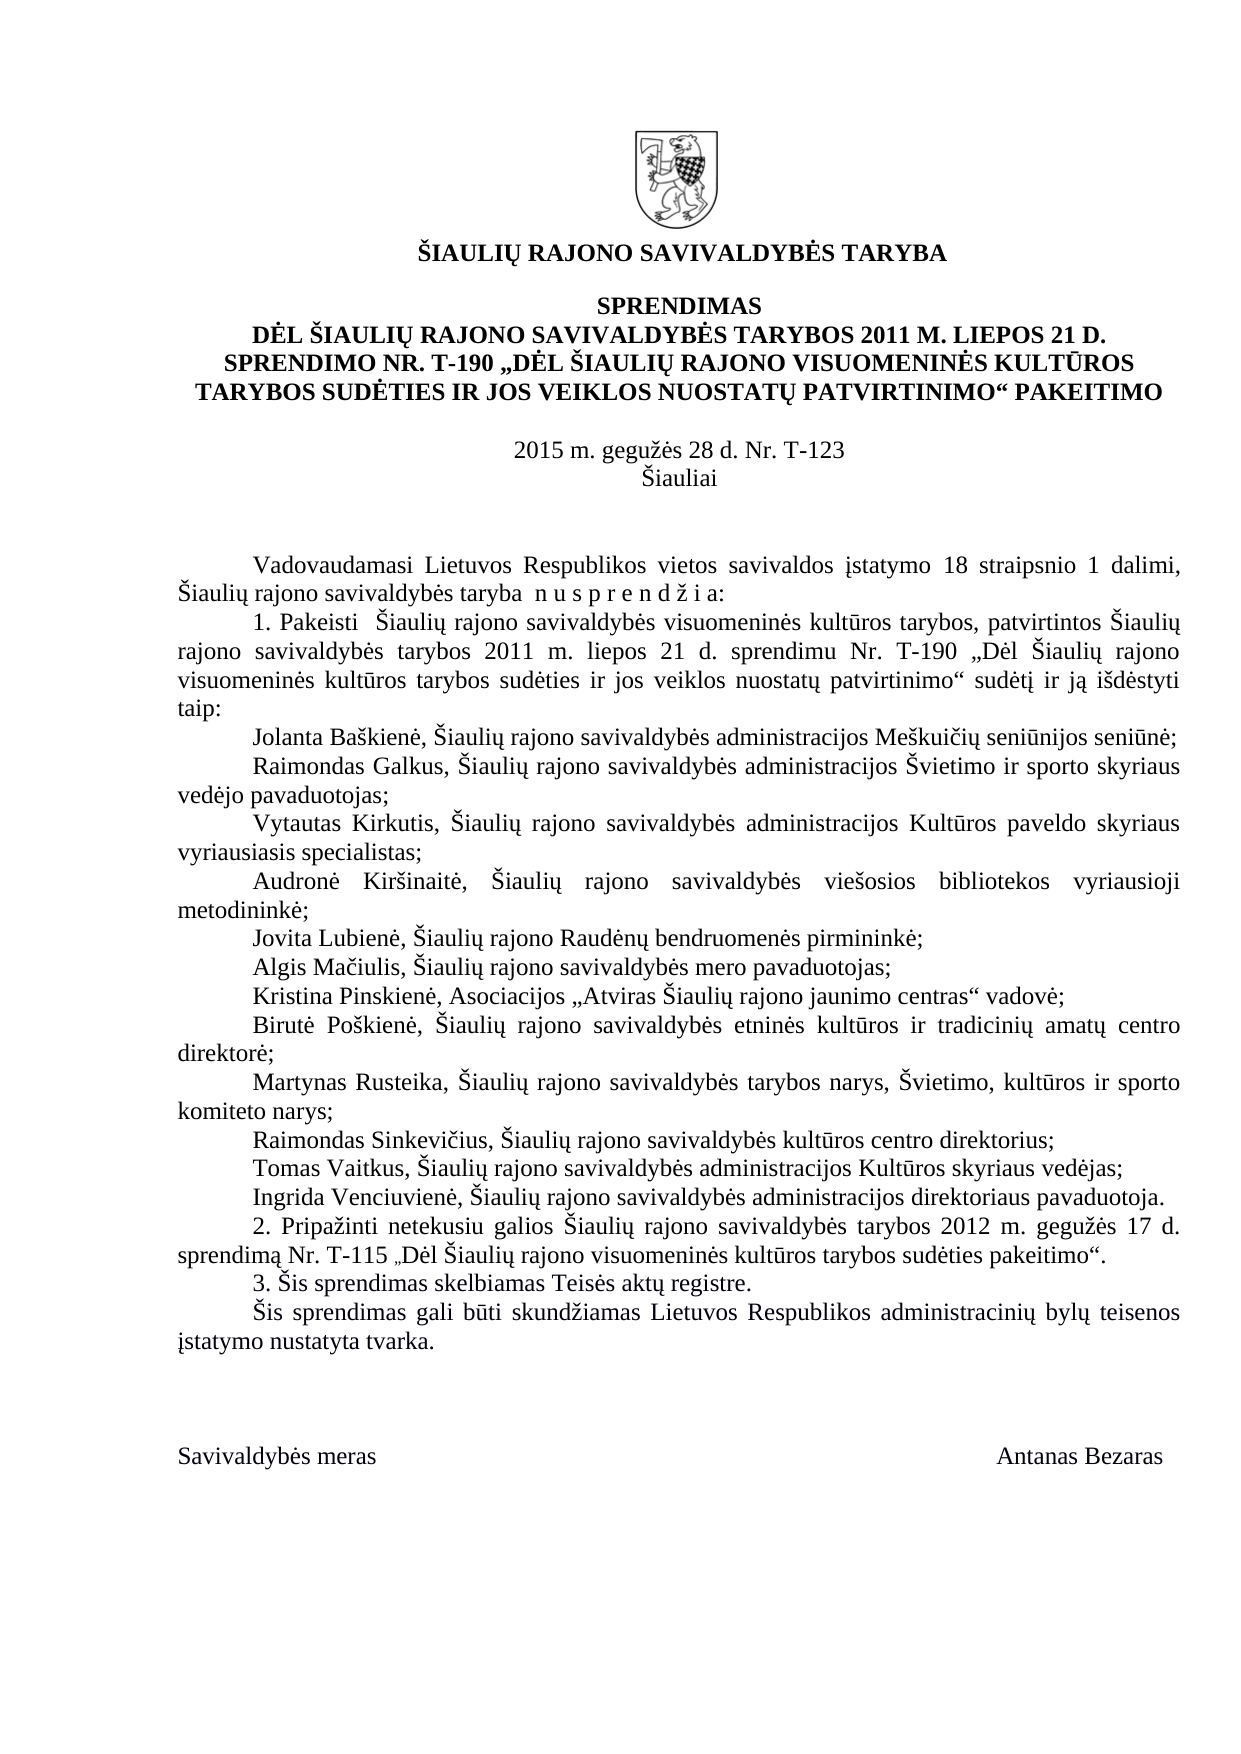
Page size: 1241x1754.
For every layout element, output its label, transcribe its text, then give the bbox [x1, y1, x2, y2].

text 1. Pakeisti Šiaulių rajono savivaldybės visuomeninės kultūros tarybos, patvirtintos Šiaulių rajono savivaldybės tarybos 2011 m. liepos 21 d. sprendimu Nr. T-190 „Dėl Šiaulių rajono visuomeninės kultūros tarybos sudėties ir jos veiklos nuostatų patvirtinimo“ sudėtį ir ją išdėstyti taip: [177, 607, 1181, 722]
text Ingrida Venciuvienė, Šiaulių rajono savivaldybės administracijos direktoriaus pavaduotoja. [177, 1182, 1181, 1211]
text Vytautas Kirkutis, Šiaulių rajono savivaldybės administracijos Kultūros paveldo skyriaus vyriausiasis specialistas; [177, 808, 1181, 866]
text 3. Šis sprendimas skelbiamas Teisės aktų registre. [177, 1268, 1181, 1297]
text Šis sprendimas gali būti skundžiamas Lietuvos Respublikos administracinių bylų teisenos įstatymo nustatyta tvarka. [177, 1297, 1181, 1355]
text SPRENDIMAS [177, 291, 1181, 320]
text Šiauliai [177, 463, 1181, 492]
text Vadovaudamasi Lietuvos Respublikos vietos savivaldos įstatymo 18 straipsnio 1 dalimi, Šiaulių rajono savivaldybės taryba n u s p r e n d ž i a: [177, 550, 1181, 607]
text 2. Pripažinti netekusiu galios Šiaulių rajono savivaldybės tarybos 2012 m. gegužės 17 d. sprendimą Nr. T-115 „Dėl Šiaulių rajono visuomeninės kultūros tarybos sudėties pakeitimo“. [177, 1211, 1181, 1268]
text Raimondas Sinkevičius, Šiaulių rajono savivaldybės kultūros centro direktorius; [177, 1125, 1181, 1153]
text DĖL ŠIAULIŲ RAJONO SAVIVALDYBĖS TARYBOS 2011 M. LIEPOS 21 D. SPRENDIMO NR. T-190 „DĖL ŠIAULIŲ RAJONO VISUOMENINĖS KULTŪROS TARYBOS SUDĖTIES IR JOS VEIKLOS NUOSTATŲ PATVIRTINIMO“ PAKEITIMO [177, 320, 1181, 406]
text Birutė Poškienė, Šiaulių rajono savivaldybės etninės kultūros ir tradicinių amatų centro direktorė; [177, 1010, 1181, 1067]
text Martynas Rusteika, Šiaulių rajono savivaldybės tarybos narys, Švietimo, kultūros ir sporto komiteto narys; [177, 1067, 1181, 1125]
text ŠIAULIŲ RAJONO SAVIVALDYBĖS TARYBA [183, 238, 1181, 267]
text Audronė Kiršinaitė, Šiaulių rajono savivaldybės viešosios bibliotekos vyriausioji metodininkė; [177, 866, 1181, 923]
text Jovita Lubienė, Šiaulių rajono Raudėnų bendruomenės pirmininkė; [177, 923, 1181, 952]
text Algis Mačiulis, Šiaulių rajono savivaldybės mero pavaduotojas; [177, 952, 1181, 981]
text Kristina Pinskienė, Asociacijos „Atviras Šiaulių rajono jaunimo centras“ vadovė; [177, 981, 1181, 1010]
text Savivaldybės meras Antanas Bezaras [177, 1441, 1181, 1470]
text Raimondas Galkus, Šiaulių rajono savivaldybės administracijos Švietimo ir sporto skyriaus vedėjo pavaduotojas; [177, 751, 1181, 808]
text Tomas Vaitkus, Šiaulių rajono savivaldybės administracijos Kultūros skyriaus vedėjas; [177, 1153, 1181, 1182]
text 2015 m. gegužės 28 d. Nr. T-123 [177, 435, 1181, 463]
text Jolanta Baškienė, Šiaulių rajono savivaldybės administracijos Meškuičių seniūnijos seniūnė; [177, 722, 1181, 751]
